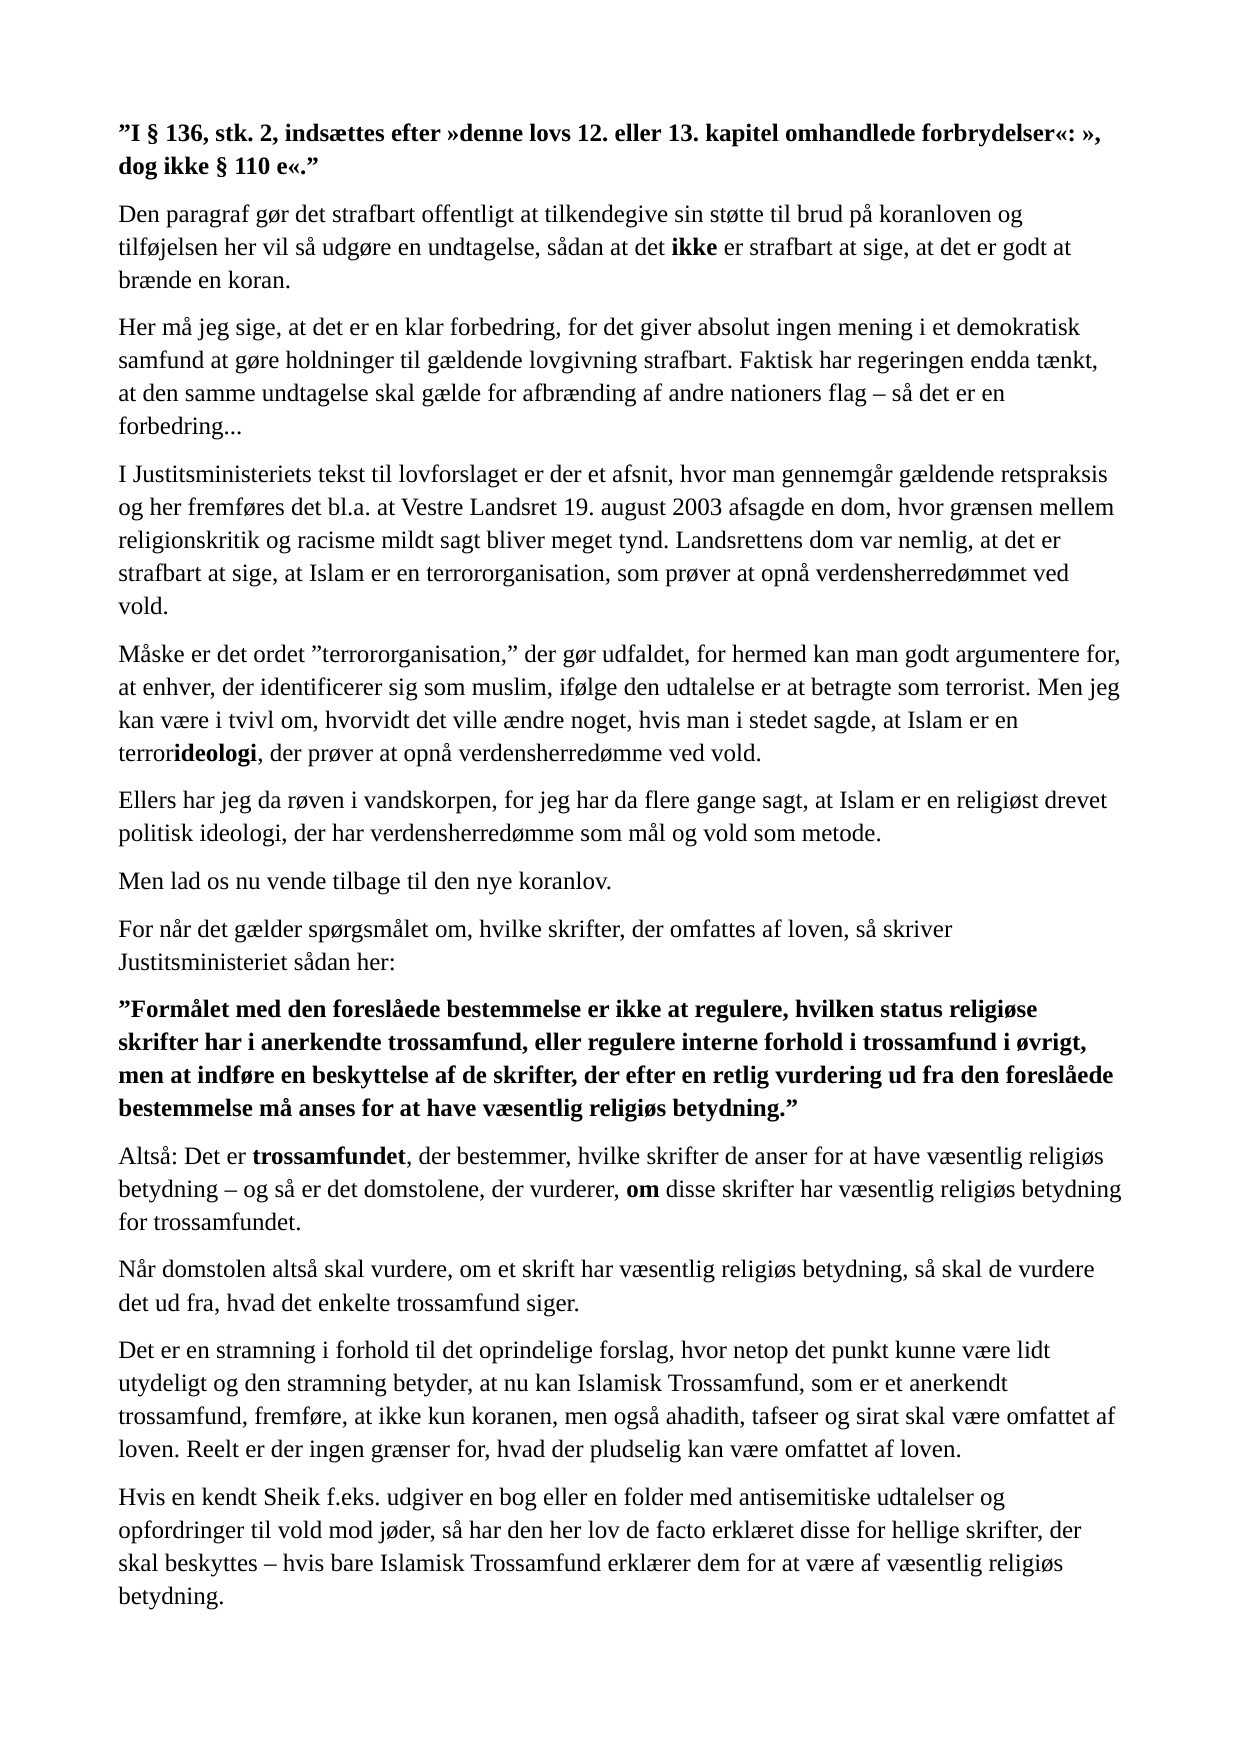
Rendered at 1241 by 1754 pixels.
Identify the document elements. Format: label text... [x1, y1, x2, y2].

text For når det gælder spørgsmålet om, hvilke skrifter, der omfattes af loven, så skriver Justitsministeriet sådan her: [118, 914, 1122, 975]
text Ellers har jeg da røven i vandskorpen, for jeg har da flere gange sagt, at Islam er en religiøst drevet politisk ideologi, der har verdensherredømme som mål og vold som metode. [118, 785, 1122, 847]
text I Justitsministeriets tekst til lovforslaget er der et afsnit, hvor man gennemgår gældende retspraksis og her fremføres det bl.a. at Vestre Landsret 19. august 2003 afsagde en dom, hvor grænsen mellem religionskritik og racisme mildt sagt bliver meget tynd. Landsrettens dom var nemlig, at det er strafbart at sige, at Islam er en terrororganisation, som prøver at opnå verdensherredømmet ved vold. [118, 459, 1122, 620]
text Hvis en kendt Sheik f.eks. udgiver en bog eller en folder med antisemitiske udtalelser og opfordringer til vold mod jøder, så har den her lov de facto erklæret disse for hellige skrifter, der skal beskyttes – hvis bare Islamisk Trossamfund erklærer dem for at være af væsentlig religiøs betydning. [118, 1482, 1122, 1610]
text Altså: Det er trossamfundet, der bestemmer, hvilke skrifter de anser for at have væsentlig religiøs betydning – og så er det domstolene, der vurderer, om disse skrifter har væsentlig religiøs betydning for trossamfundet. [118, 1141, 1122, 1236]
text Men lad os nu vende tilbage til den nye koranlov. [118, 866, 1122, 895]
text Her må jeg sige, at det er en klar forbedring, for det giver absolut ingen mening i et demokratisk samfund at gøre holdninger til gældende lovgivning strafbart. Faktisk har regeringen endda tænkt, at den samme undtagelse skal gælde for afbrænding af andre nationers flag – så det er en forbedring... [118, 312, 1122, 440]
text Den paragraf gør det strafbart offentligt at tilkendegive sin støtte til brud på koranloven og tilføjelsen her vil så udgøre en undtagelse, sådan at det ikke er strafbart at sige, at det er godt at brænde en koran. [118, 199, 1122, 293]
text ”I § 136, stk. 2, indsættes efter »denne lovs 12. eller 13. kapitel omhandlede forbrydelser«: », dog ikke § 110 e«.” [118, 118, 1122, 180]
text ”Formålet med den foreslåede bestemmelse er ikke at regulere, hvilken status religiøse skrifter har i anerkendte trossamfund, eller regulere interne forhold i trossamfund i øvrigt, men at indføre en beskyttelse af de skrifter, der efter en retlig vurdering ud fra den foreslåede bestemmelse må anses for at have væsentlig religiøs betydning.” [118, 994, 1122, 1122]
text Det er en stramning i forhold til det oprindelige forslag, hvor netop det punkt kunne være lidt utydeligt og den stramning betyder, at nu kan Islamisk Trossamfund, som er et anerkendt trossamfund, fremføre, at ikke kun koranen, men også ahadith, tafseer og sirat skal være omfattet af loven. Reelt er der ingen grænser for, hvad der pludselig kan være omfattet af loven. [118, 1335, 1122, 1463]
text Når domstolen altså skal vurdere, om et skrift har væsentlig religiøs betydning, så skal de vurdere det ud fra, hvad det enkelte trossamfund siger. [118, 1254, 1122, 1316]
text Måske er det ordet ”terrororganisation,” der gør udfaldet, for hermed kan man godt argumentere for, at enhver, der identificerer sig som muslim, ifølge den udtalelse er at betragte som terrorist. Men jeg kan være i tvivl om, hvorvidt det ville ændre noget, hvis man i stedet sagde, at Islam er en terrorideologi, der prøver at opnå verdensherredømme ved vold. [118, 639, 1122, 767]
